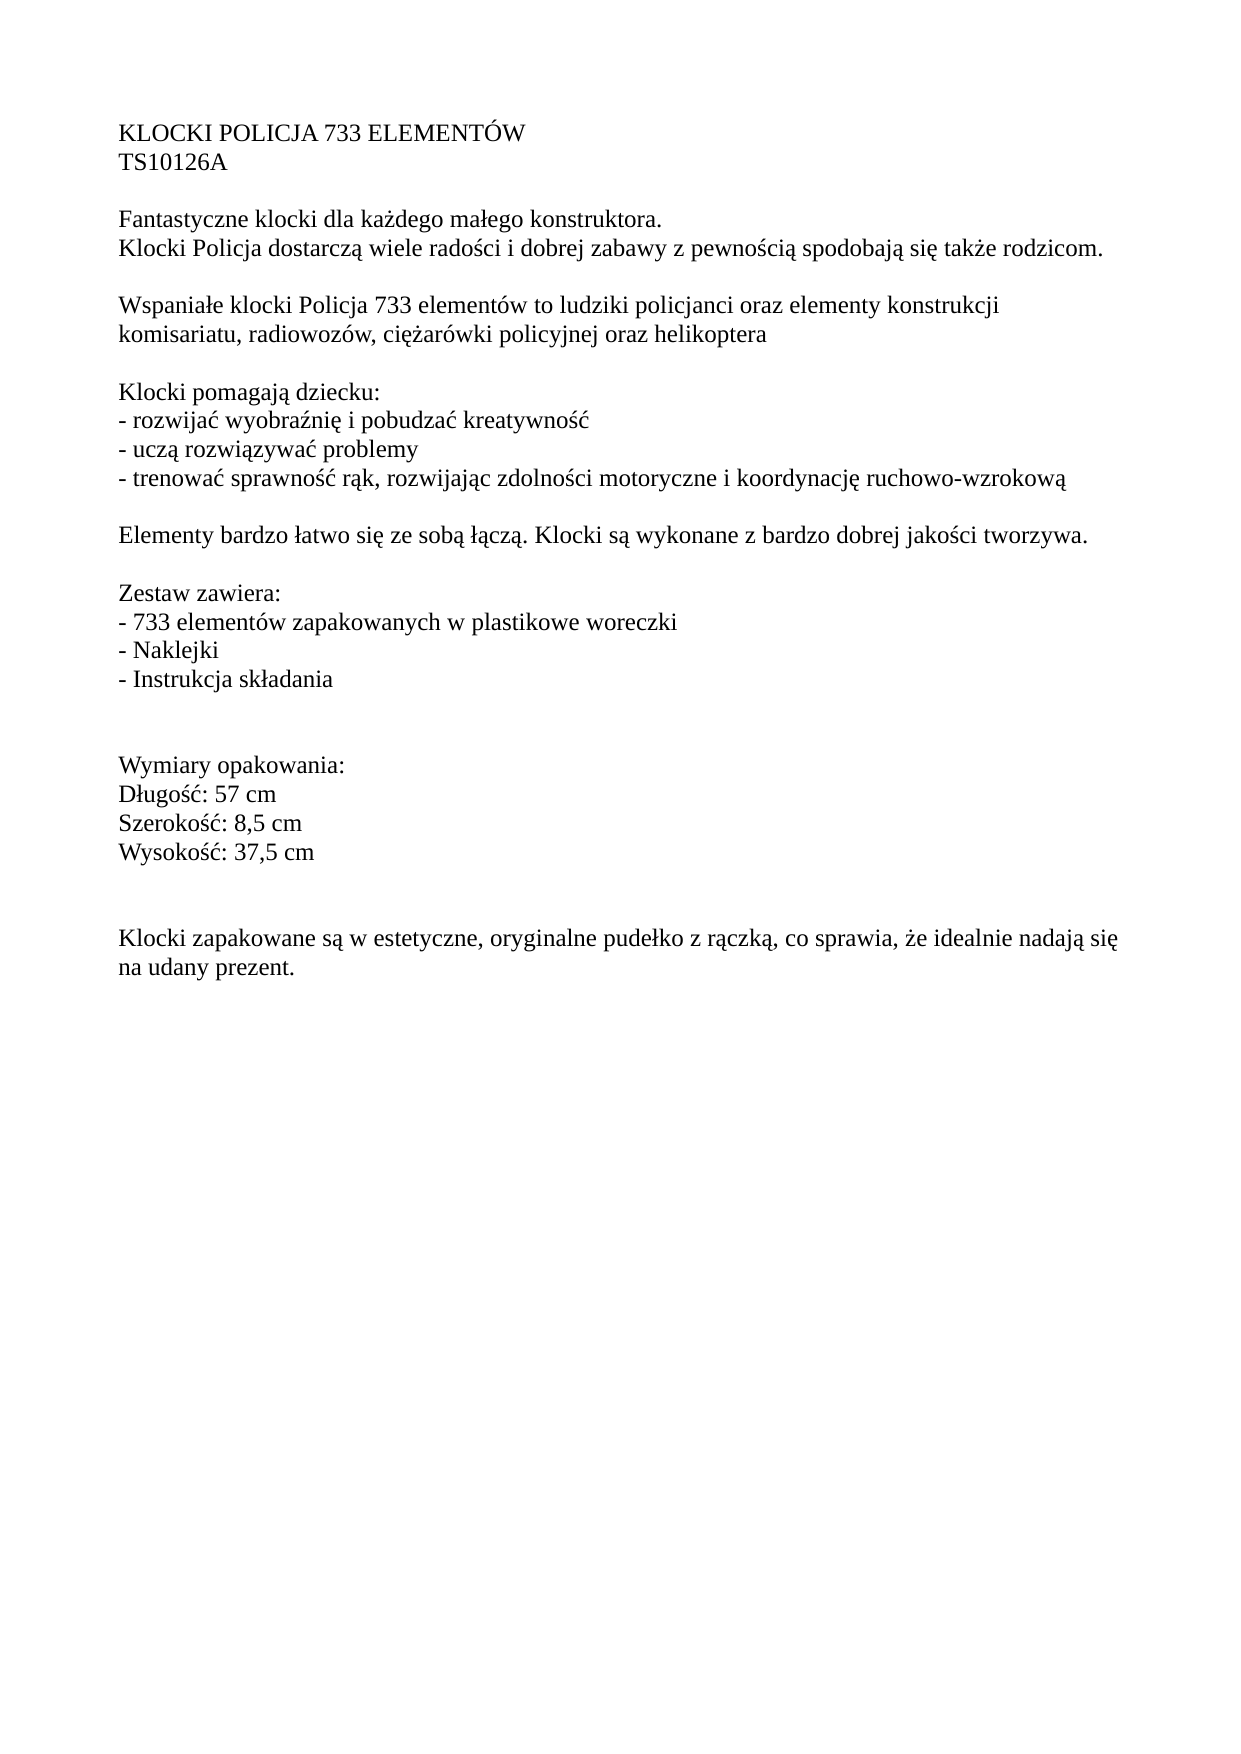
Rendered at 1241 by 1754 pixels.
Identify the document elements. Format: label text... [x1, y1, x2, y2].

text Klocki pomagają dziecku: [118, 377, 1122, 406]
text Długość: 57 cm [118, 779, 1122, 808]
text Zestaw zawiera: [118, 578, 1122, 607]
text Szerokość: 8,5 cm [118, 808, 1122, 837]
text - Naklejki [118, 636, 1122, 664]
text Wysokość: 37,5 cm [118, 837, 1122, 866]
text - 733 elementów zapakowanych w plastikowe woreczki [118, 607, 1122, 636]
text TS10126A [118, 147, 1122, 176]
text Klocki zapakowane są w estetyczne, oryginalne pudełko z rączką, co sprawia, że idealnie nadają się na udany prezent. [118, 923, 1122, 981]
text - rozwijać wyobraźnię i pobudzać kreatywność - uczą rozwiązywać problemy - trenować sprawność rąk, rozwijając zdolności motoryczne i koordynację ruchowo-wzrokową [118, 406, 1122, 492]
text - Instrukcja składania [118, 664, 1122, 693]
text Wspaniałe klocki Policja 733 elementów to ludziki policjanci oraz elementy konstrukcji komisariatu, radiowozów, ciężarówki policyjnej oraz helikoptera [118, 291, 1122, 348]
text Elementy bardzo łatwo się ze sobą łączą. Klocki są wykonane z bardzo dobrej jakości tworzywa. [118, 492, 1122, 549]
text KLOCKI POLICJA 733 ELEMENTÓW [118, 118, 1122, 147]
text Klocki Policja dostarczą wiele radości i dobrej zabawy z pewnością spodobają się także rodzicom. [118, 233, 1122, 262]
text Fantastyczne klocki dla każdego małego konstruktora. [118, 204, 1122, 233]
text Wymiary opakowania: [118, 751, 1122, 779]
